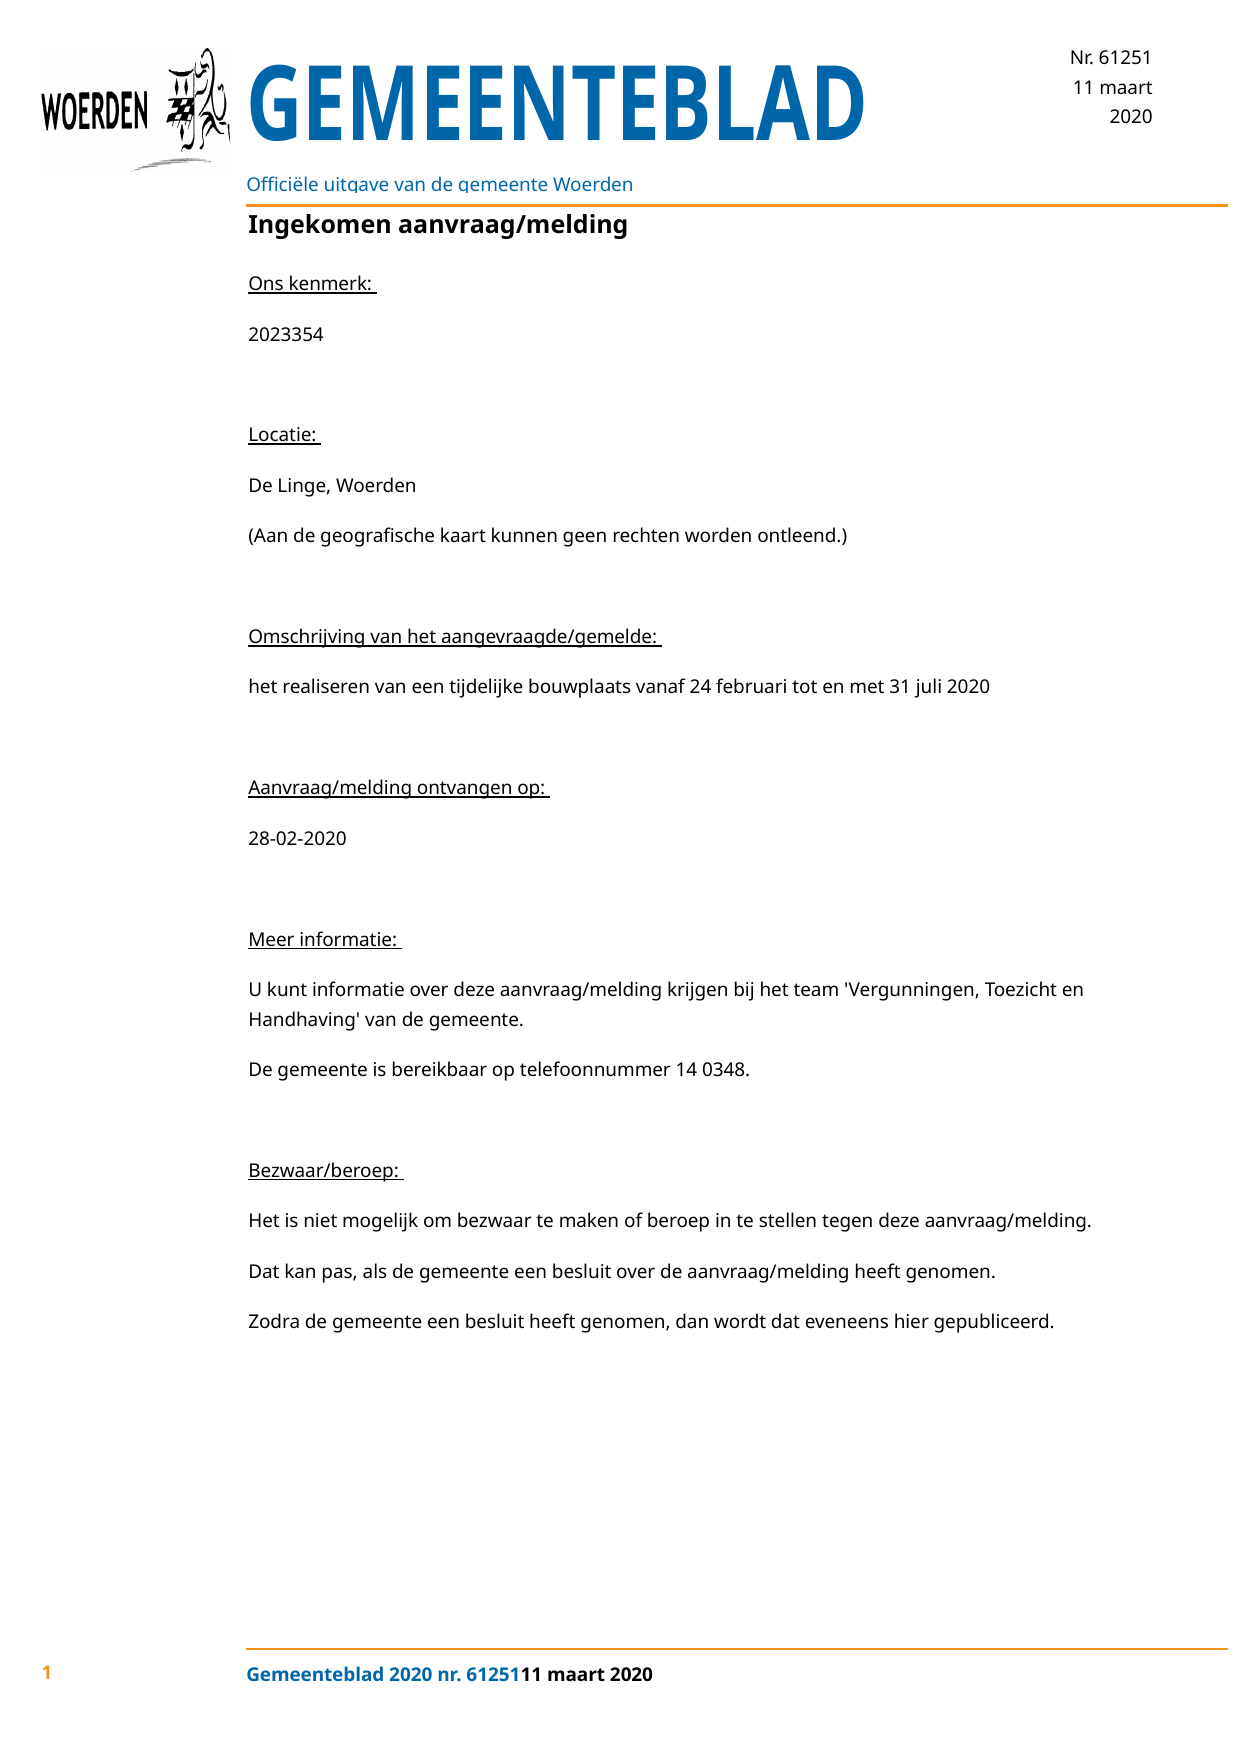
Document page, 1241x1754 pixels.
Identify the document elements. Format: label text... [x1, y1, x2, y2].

text De gemeente is bereikbaar op telefoonnummer 14 0348. [248, 1056, 1152, 1082]
text De Linge, Woerden [248, 472, 1152, 498]
text (Aan de geografische kaart kunnen geen rechten worden ontleend.) [248, 522, 1152, 548]
text 28-02-2020 [248, 825, 1152, 851]
text Locatie: [248, 422, 1152, 447]
text het realiseren van een tijdelijke bouwplaats vanaf 24 februari tot en met 31 juli 2020 [248, 674, 1152, 699]
text 2023354 [248, 321, 1152, 346]
text Meer informatie: [248, 926, 1152, 951]
text Ons kenmerk: [248, 270, 1152, 296]
picture [41, 47, 231, 172]
text Het is niet mogelijk om bezwaar te maken of beroep in te stellen tegen deze aanvraag/melding. [248, 1207, 1152, 1233]
text U kunt informatie over deze aanvraag/melding krijgen bij het team 'Vergunningen, Toezicht en Handhaving' van de gemeente. [248, 976, 1152, 1031]
text Ingekomen aanvraag/melding [248, 207, 1152, 241]
text Dat kan pas, als de gemeente een besluit over de aanvraag/melding heeft genomen. [248, 1258, 1152, 1283]
text Zodra de gemeente een besluit heeft genomen, dan wordt dat eveneens hier gepubliceerd. [248, 1308, 1152, 1334]
text Omschrijving van het aangevraagde/gemelde: [248, 623, 1152, 649]
text Aanvraag/melding ontvangen op: [248, 774, 1152, 800]
text Bezwaar/beroep: [248, 1157, 1152, 1183]
